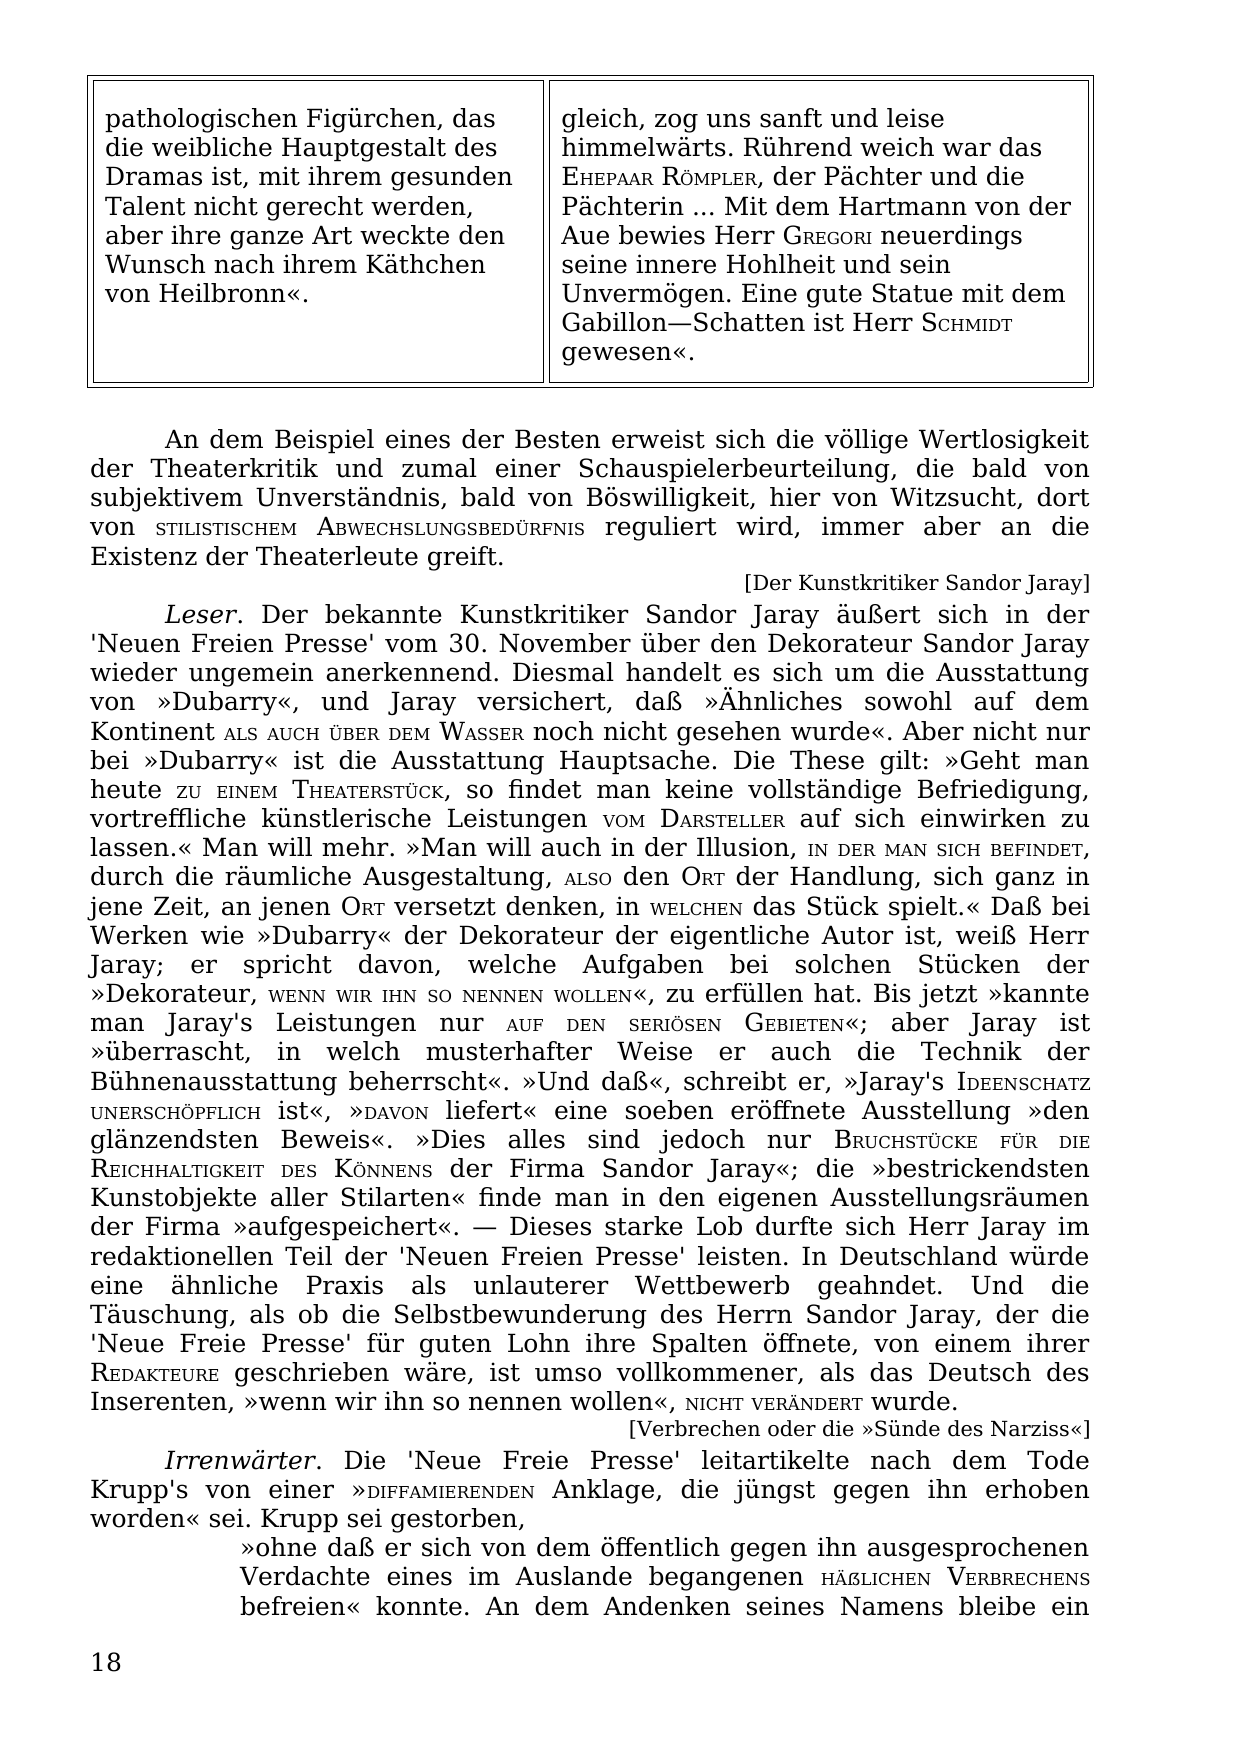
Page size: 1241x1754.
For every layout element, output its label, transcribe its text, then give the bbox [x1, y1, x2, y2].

text Irrenwärter. Die 'Neue Freie Presse' leitartikelte nach dem Tode Krupp's von einer »diffamierenden Anklage, die jüngst gegen ihn erhoben worden« sei. Krupp sei gestorben, [90, 1441, 1091, 1533]
text [Verbrechen oder die »Sünde des Narziss«] [90, 1417, 1091, 1441]
text An dem Beispiel eines der Besten erweist sich die völlige Wertlosigkeit der Theaterkritik und zumal einer Schauspielerbeurteilung, die bald von subjektivem Unverständnis, bald von Böswilligkeit, hier von Witzsucht, dort von stilistischem Abwechslungsbedürfnis reguliert wird, immer aber an die Existenz der Theaterleute greift. [90, 416, 1091, 571]
text Leser. Der bekannte Kunstkritiker Sandor Jaray äußert sich in der 'Neuen Freien Presse' vom 30. November über den Dekorateur Sandor Jaray wieder ungemein anerkennend. Diesmal handelt es sich um die Ausstattung von »Dubarry«, und Jaray versichert, daß »Ähnliches sowohl auf dem Kontinent als auch über dem Wasser noch nicht gesehen wurde«. Aber nicht nur bei »Dubarry« ist die Ausstattung Hauptsache. Die These gilt: »Geht man heute zu einem Theaterstück, so findet man keine vollständige Befriedigung, vortreffliche künstlerische Leistungen vom Darsteller auf sich einwirken zu lassen.« Man will mehr. »Man will auch in der Illusion, in der man sich befindet, durch die räumliche Ausgestaltung, also den Ort der Handlung, sich ganz in jene Zeit, an jenen Ort versetzt denken, in welchen das Stück spielt.« Daß bei Werken wie »Dubarry« der Dekorateur der eigentliche Autor ist, weiß Herr Jaray; er spricht davon, welche Aufgaben bei solchen Stücken der »Dekorateur, wenn wir ihn so nennen wollen«, zu erfüllen hat. Bis jetzt »kannte man Jaray's Leistungen nur auf den seriösen Gebieten«; aber Jaray ist »überrascht, in welch musterhafter Weise er auch die Technik der Bühnenausstattung beherrscht«. »Und daß«, schreibt er, »Jaray's Ideenschatz unerschöpflich ist«, »davon liefert« eine soeben eröffnete Ausstellung »den glänzendsten Beweis«. »Dies alles sind jedoch nur Bruchstücke für die Reichhaltigkeit des Könnens der Firma Sandor Jaray«; die »bestrickendsten Kunstobjekte aller Stilarten« finde man in den eigenen Ausstellungsräumen der Firma »aufgespeichert«. — Dieses starke Lob durfte sich Herr Jaray im redaktionellen Teil der 'Neuen Freien Presse' leisten. In Deutschland würde eine ähnliche Praxis als unlauterer Wettbewerb geahndet. Und die Täuschung, als ob die Selbstbewunderung des Herrn Sandor Jaray, der die 'Neue Freie Presse' für guten Lohn ihre Spalten öffnete, von einem ihrer Redakteure geschrieben wäre, ist umso vollkommener, als das Deutsch des Inserenten, »wenn wir ihn so nennen wollen«, nicht verändert wurde. [90, 595, 1091, 1417]
table_header pathologischen Figürchen, das die weibliche Hauptgestalt des Dramas ist, mit ihrem gesunden Talent nicht gerecht werden, aber ihre ganze Art weckte den Wunsch nach ihrem Käthchen von Heilbronn«. [90, 76, 546, 382]
text [Der Kunstkritiker Sandor Jaray] [90, 571, 1091, 595]
text »ohne daß er sich von dem öffentlich gegen ihn ausgesprochenen Verdachte eines im Auslande begangenen häßlichen Verbrechens befreien« konnte. An dem Andenken seines Namens bleibe ein [240, 1533, 1091, 1621]
table_header gleich, zog uns sanft und leise himmelwärts. Rührend weich war das Ehepaar Römpler, der Pächter und die Pächterin ... Mit dem Hartmann von der Aue bewies Herr Gregori neuerdings seine innere Hohlheit und sein Unvermögen. Eine gute Statue mit dem Gabillon—Schatten ist Herr Schmidt gewesen«. [546, 76, 1091, 382]
